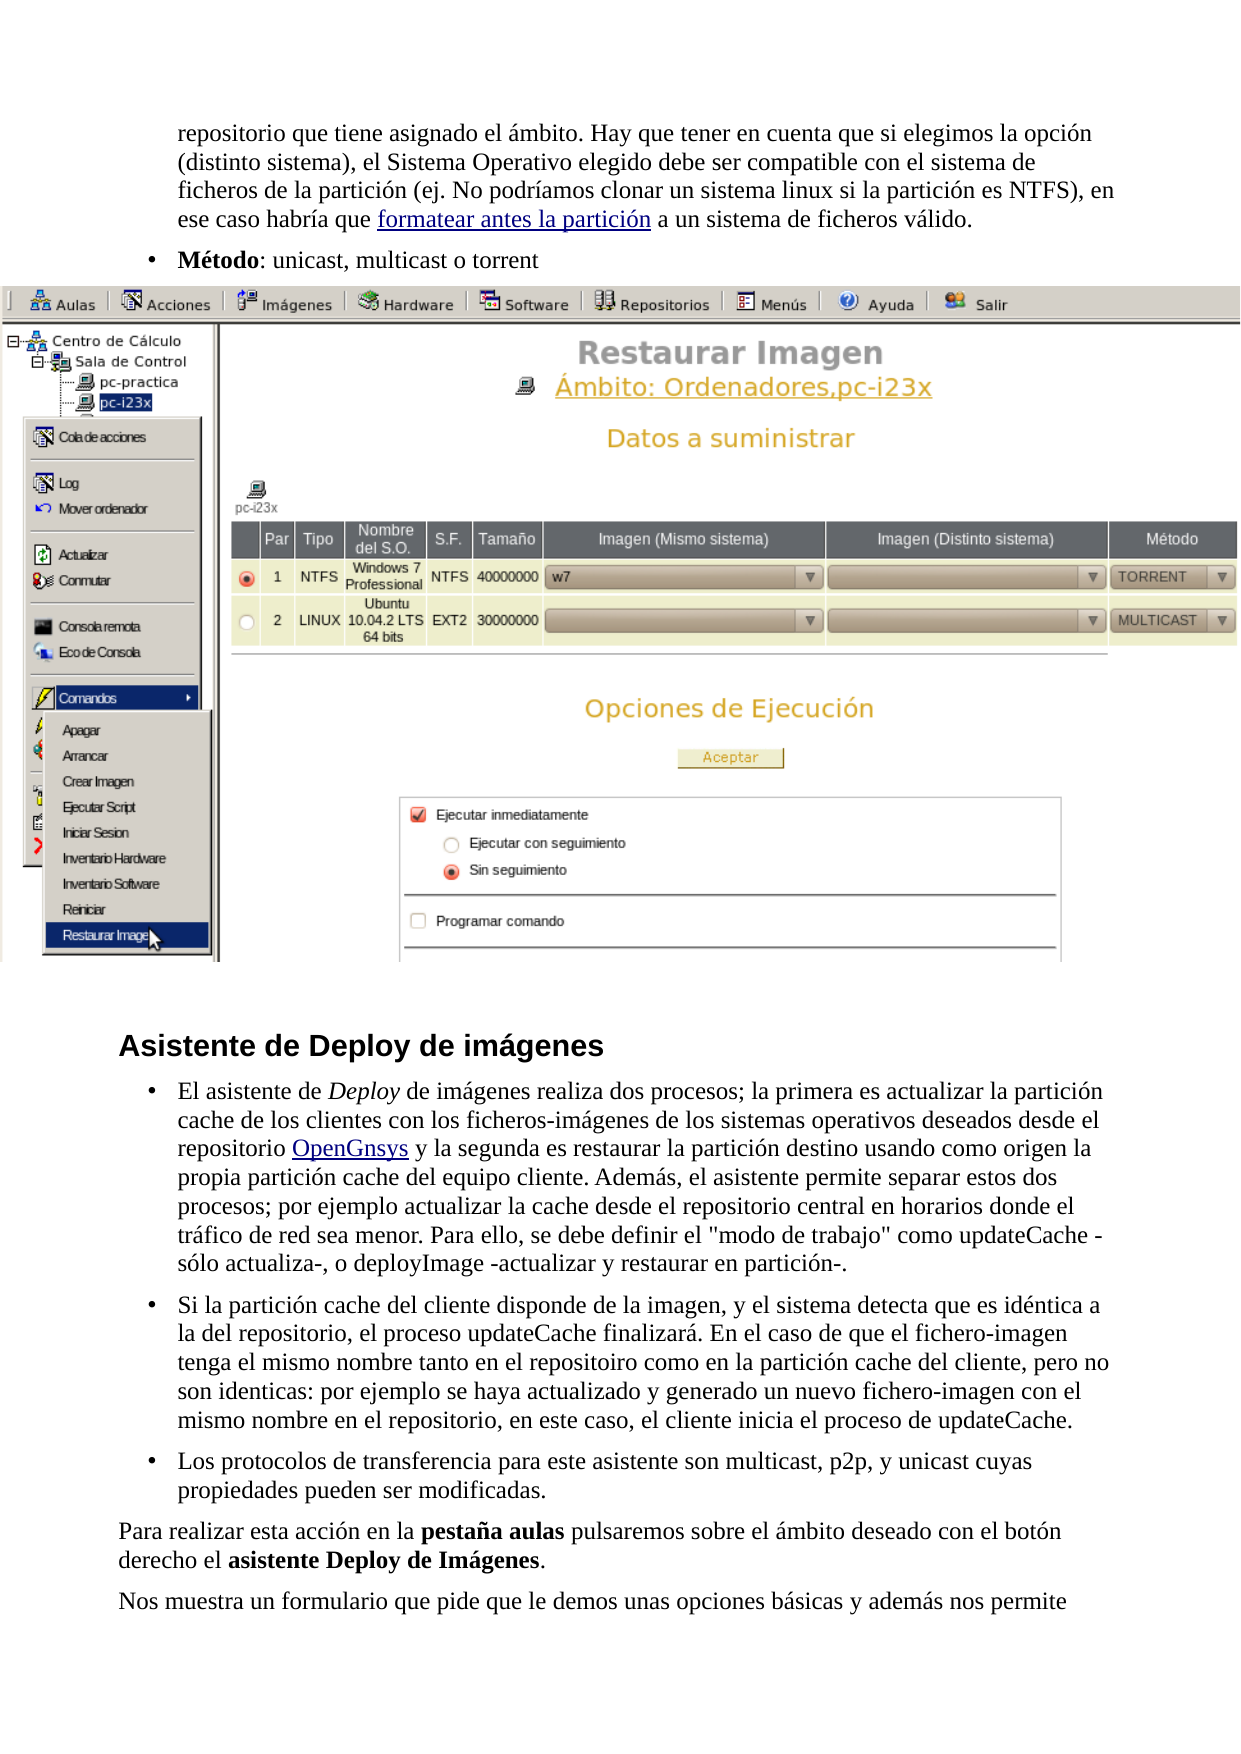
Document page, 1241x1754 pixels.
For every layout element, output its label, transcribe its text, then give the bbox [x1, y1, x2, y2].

subtitle Asistente de Deploy de imágenes [118, 1028, 1122, 1063]
list repositorio que tiene asignado el ámbito. Hay que tener en cuenta que si elegimos la opción (distinto sistema), el Sistema Operativo elegido debe ser compatible con el sistema de ficheros de la partición (ej. No podríamos clonar un sistema linux si la partición es NTFS), en ese caso habría que formatear antes la partición a un sistema de ficheros válido. [148, 118, 1122, 233]
list El asistente de Deploy de imágenes realiza dos procesos; la primera es actualizar la partición cache de los clientes con los ficheros-imágenes de los sistemas operativos deseados desde el repositorio OpenGnsys y la segunda es restaurar la partición destino usando como origen la propia partición cache del equipo cliente. Además, el asistente permite separar estos dos procesos; por ejemplo actualizar la cache desde el repositorio central en horarios donde el tráfico de red sea menor. Para ello, se debe definir el "modo de trabajo" como updateCache -sólo actualiza-, o deployImage -actualizar y restaurar en partición-. [148, 1076, 1122, 1277]
list Si la partición cache del cliente disponde de la imagen, y el sistema detecta que es idéntica a la del repositorio, el proceso updateCache finalizará. En el caso de que el fichero-imagen tenga el mismo nombre tanto en el repositoiro como en la partición cache del cliente, pero no son identicas: por ejemplo se haya actualizado y generado un nuevo fichero-imagen con el mismo nombre en el repositorio, en este caso, el cliente inicia el proceso de updateCache. [148, 1290, 1122, 1433]
text Para realizar esta acción en la pestaña aulas pulsaremos sobre el ámbito deseado con el botón derecho el asistente Deploy de Imágenes. [118, 1516, 1122, 1573]
list Método: unicast, multicast o torrent [148, 246, 1122, 274]
text Nos muestra un formulario que pide que le demos unas opciones básicas y además nos permite [118, 1586, 1122, 1615]
list Los protocolos de transferencia para este asistente son multicast, p2p, y unicast cuyas propiedades pueden ser modificadas. [148, 1446, 1122, 1503]
